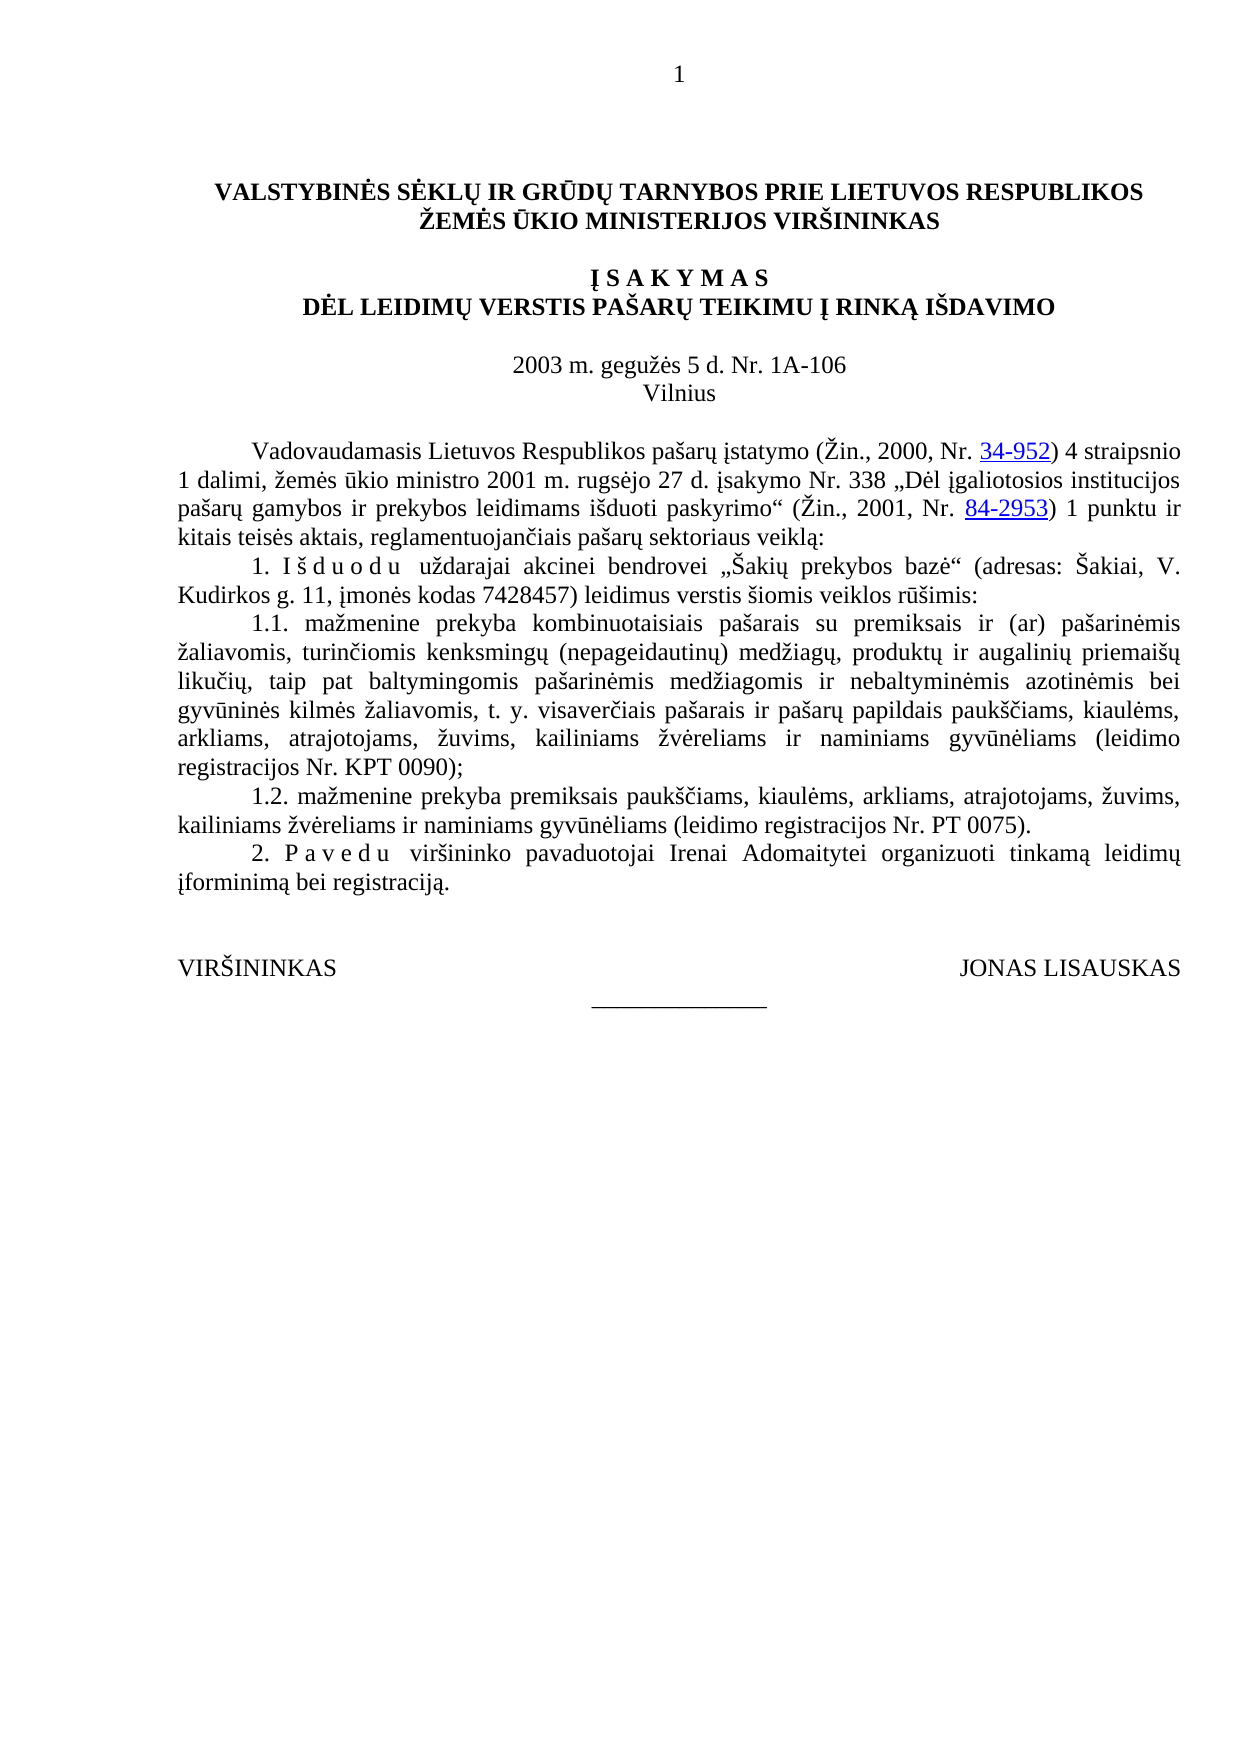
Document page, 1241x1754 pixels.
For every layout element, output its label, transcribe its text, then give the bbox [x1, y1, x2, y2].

text VALSTYBINĖS SĖKLŲ IR GRŪDŲ TARNYBOS PRIE LIETUVOS RESPUBLIKOS ŽEMĖS ŪKIO MINISTERIJOS VIRŠININKAS [177, 177, 1181, 235]
text DĖL LEIDIMŲ VERSTIS PAŠARŲ TEIKIMU Į RINKĄ IŠDAVIMO [177, 292, 1181, 321]
text ______________ [177, 982, 1181, 1011]
text Į S A K Y M A S [177, 263, 1181, 292]
text VIRŠININKAS JONAS LISAUSKAS [177, 953, 1181, 982]
text 1. Išduodu uždarajai akcinei bendrovei „Šakių prekybos bazė“ (adresas: Šakiai, V. Kudirkos g. 11, įmonės kodas 7428457) leidimus verstis šiomis veiklos rūšimis: [177, 551, 1181, 608]
text 2. Pavedu viršininko pavaduotojai Irenai Adomaitytei organizuoti tinkamą leidimų įforminimą bei registraciją. [177, 838, 1181, 896]
text Vadovaudamasis Lietuvos Respublikos pašarų įstatymo (Žin., 2000, Nr. 34-952) 4 straipsnio 1 dalimi, žemės ūkio ministro 2001 m. rugsėjo 27 d. įsakymo Nr. 338 „Dėl įgaliotosios institucijos pašarų gamybos ir prekybos leidimams išduoti paskyrimo“ (Žin., 2001, Nr. 84-2953) 1 punktu ir kitais teisės aktais, reglamentuojančiais pašarų sektoriaus veiklą: [177, 436, 1181, 551]
text 1.2. mažmenine prekyba premiksais paukščiams, kiaulėms, arkliams, atrajotojams, žuvims, kailiniams žvėreliams ir naminiams gyvūnėliams (leidimo registracijos Nr. PT 0075). [177, 781, 1181, 838]
text Vilnius [177, 378, 1181, 407]
text 2003 m. gegužės 5 d. Nr. 1A-106 [177, 350, 1181, 378]
text 1.1. mažmenine prekyba kombinuotaisiais pašarais su premiksais ir (ar) pašarinėmis žaliavomis, turinčiomis kenksmingų (nepageidautinų) medžiagų, produktų ir augalinių priemaišų likučių, taip pat baltymingomis pašarinėmis medžiagomis ir nebaltyminėmis azotinėmis bei gyvūninės kilmės žaliavomis, t. y. visaverčiais pašarais ir pašarų papildais paukščiams, kiaulėms, arkliams, atrajotojams, žuvims, kailiniams žvėreliams ir naminiams gyvūnėliams (leidimo registracijos Nr. KPT 0090); [177, 608, 1181, 781]
